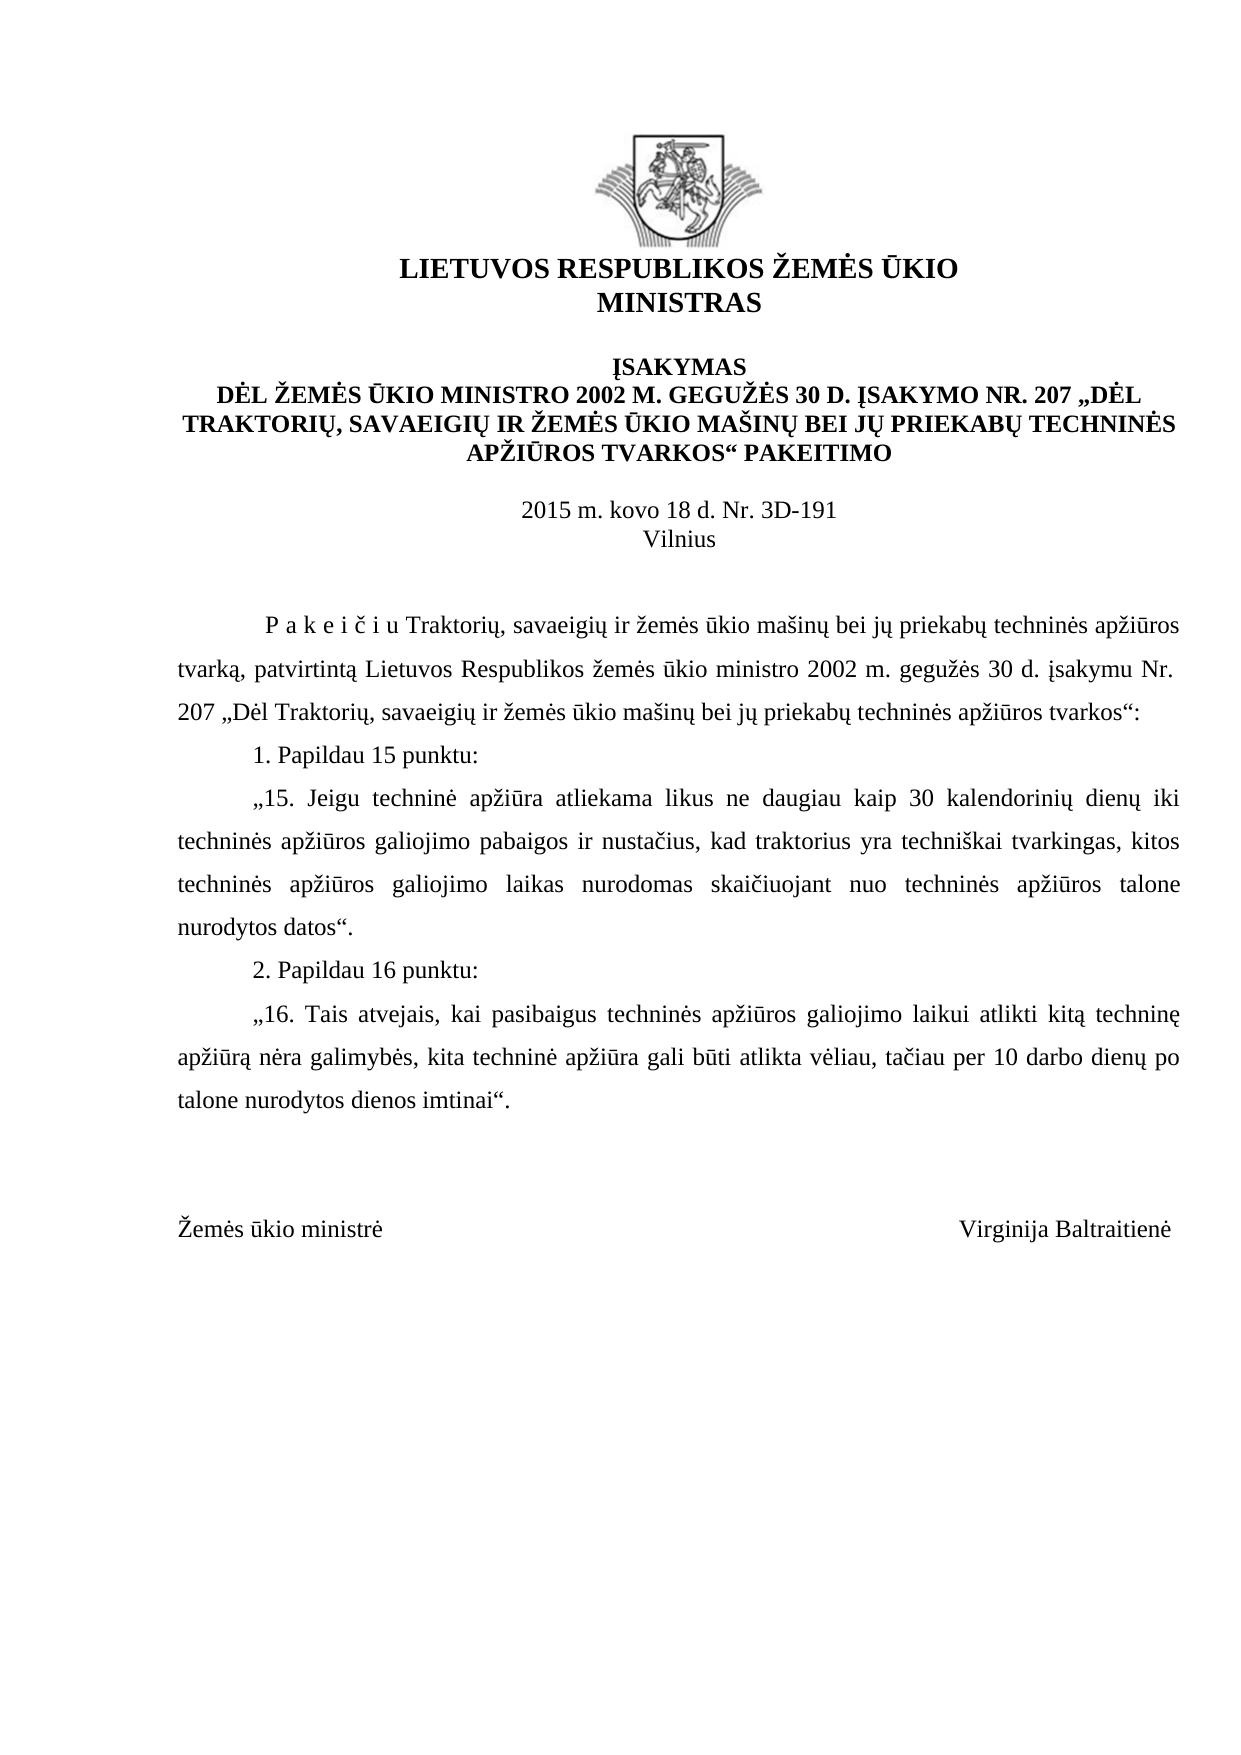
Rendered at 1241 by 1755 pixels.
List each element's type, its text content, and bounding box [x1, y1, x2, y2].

text LIETUVOS RESPUBLIKOS ŽEMĖS ŪKIO [177, 251, 1181, 285]
text Vilnius [177, 524, 1181, 553]
text P a k e i č i u Traktorių, savaeigių ir žemės ūkio mašinų bei jų priekabų techninės apžiūros tvarką, patvirtintą Lietuvos Respublikos žemės ūkio ministro 2002 m. gegužės 30 d. įsakymu Nr. 207 „Dėl Traktorių, savaeigių ir žemės ūkio mašinų bei jų priekabų techninės apžiūros tvarkos“: [177, 611, 1181, 726]
text 1. Papildau 15 punktu: [177, 740, 1181, 769]
text Žemės ūkio ministrė Virginija Baltraitienė [177, 1214, 1181, 1243]
text ĮSAKYMAS [177, 352, 1181, 381]
text „16. Tais atvejais, kai pasibaigus techninės apžiūros galiojimo laikui atlikti kitą techninę apžiūrą nėra galimybės, kita techninė apžiūra gali būti atlikta vėliau, tačiau per 10 darbo dienų po talone nurodytos dienos imtinai“. [177, 999, 1181, 1114]
text „15. Jeigu techninė apžiūra atliekama likus ne daugiau kaip 30 kalendorinių dienų iki techninės apžiūros galiojimo pabaigos ir nustačius, kad traktorius yra techniškai tvarkingas, kitos techninės apžiūros galiojimo laikas nurodomas skaičiuojant nuo techninės apžiūros talone nurodytos datos“. [177, 783, 1181, 941]
text DĖL ŽEMĖS ŪKIO MINISTRO 2002 M. GEGUŽĖS 30 D. ĮSAKYMO NR. 207 „DĖL TRAKTORIŲ, SAVAEIGIŲ IR ŽEMĖS ŪKIO MAŠINŲ BEI JŲ PRIEKABŲ TECHNINĖS APŽIŪROS TVARKOS“ PAKEITIMO [177, 381, 1181, 467]
text 2015 m. kovo 18 d. Nr. 3D-191 [177, 496, 1181, 524]
text MINISTRAS [177, 285, 1181, 318]
text 2. Papildau 16 punktu: [177, 956, 1181, 984]
